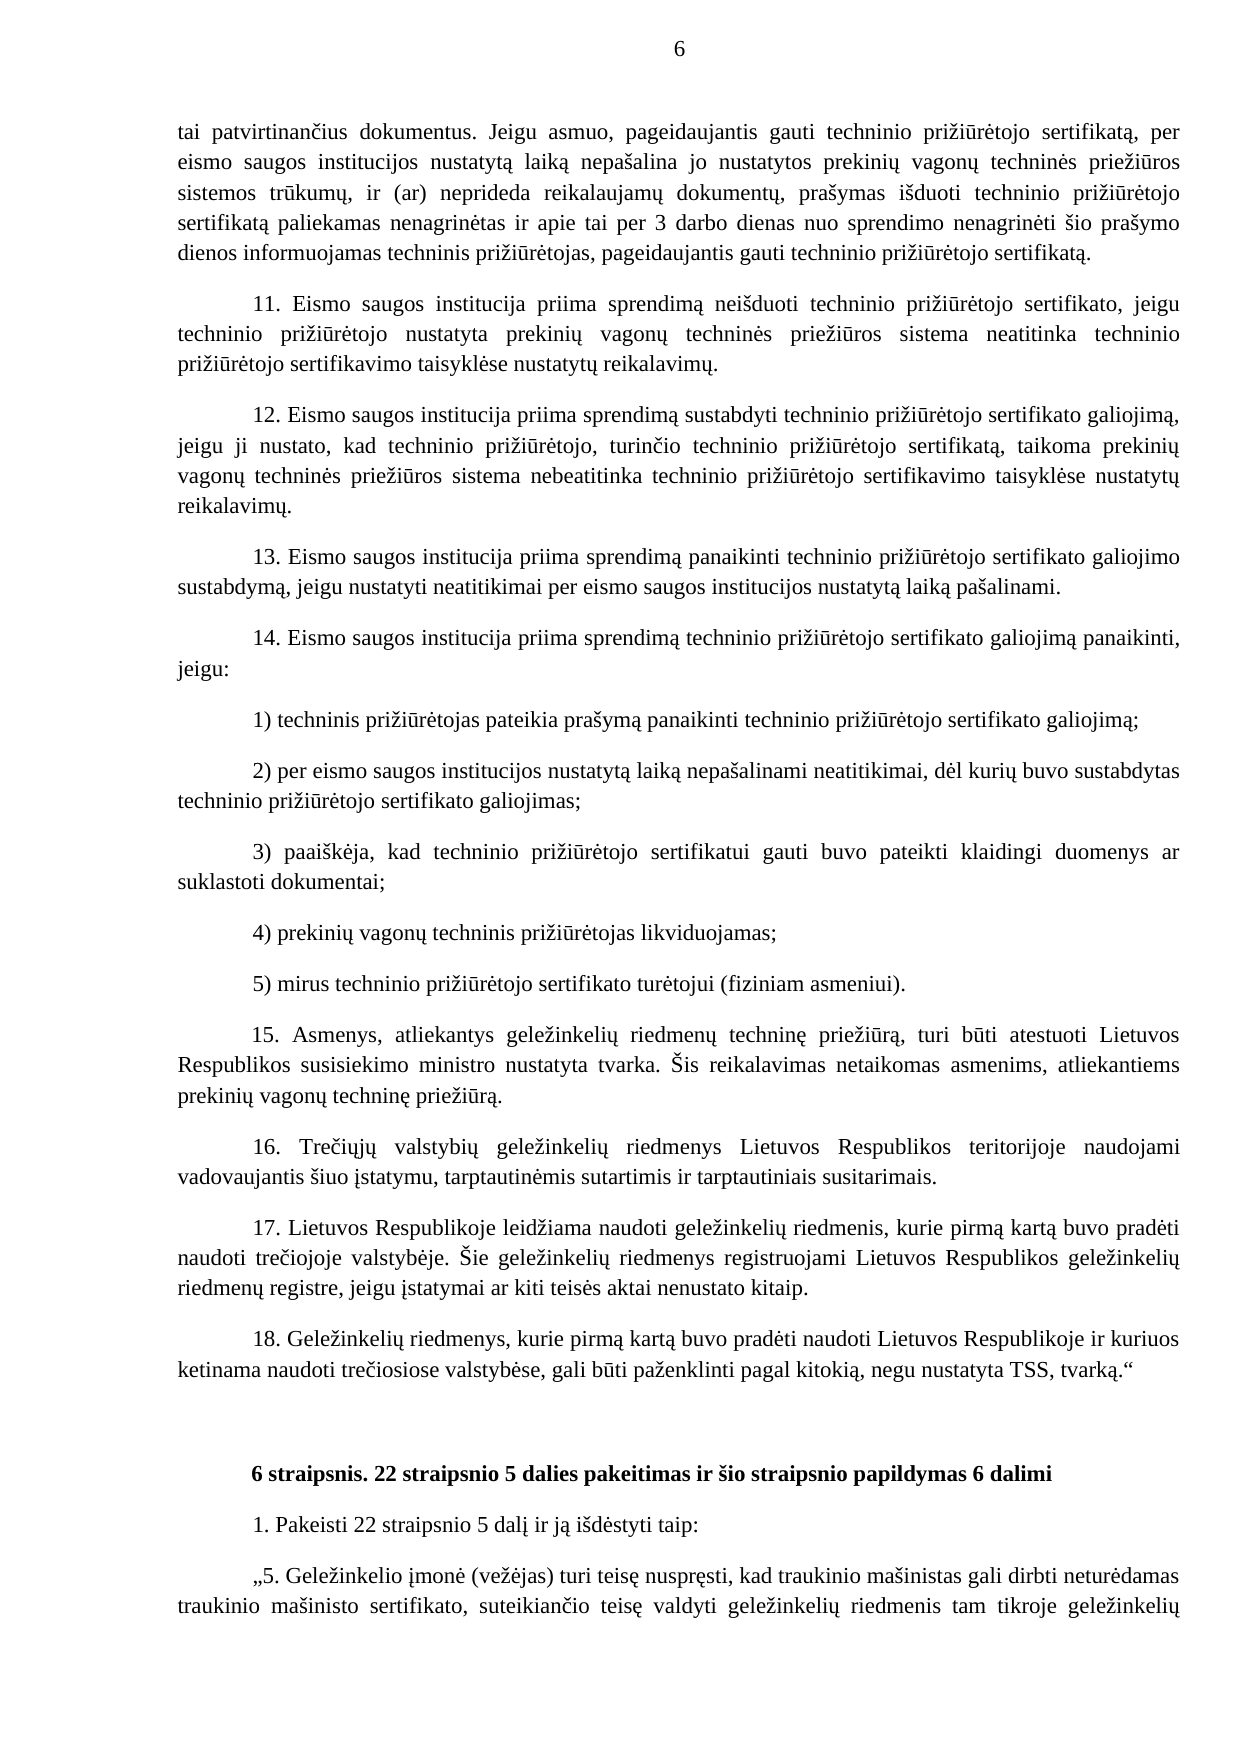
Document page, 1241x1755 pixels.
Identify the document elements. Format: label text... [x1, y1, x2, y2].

text 13. Eismo saugos institucija priima sprendimą panaikinti techninio prižiūrėtojo sertifikato galiojimo sustabdymą, jeigu nustatyti neatitikimai per eismo saugos institucijos nustatytą laiką pašalinami. [177, 543, 1181, 600]
text 2) per eismo saugos institucijos nustatytą laiką nepašalinami neatitikimai, dėl kurių buvo sustabdytas techninio prižiūrėtojo sertifikato galiojimas; [177, 757, 1181, 813]
text 14. Eismo saugos institucija priima sprendimą techninio prižiūrėtojo sertifikato galiojimą panaikinti, jeigu: [177, 624, 1181, 681]
text 1) techninis prižiūrėtojas pateikia prašymą panaikinti techninio prižiūrėtojo sertifikato galiojimą; [177, 706, 1181, 732]
text 17. Lietuvos Respublikoje leidžiama naudoti geležinkelių riedmenis, kurie pirmą kartą buvo pradėti naudoti trečiojoje valstybėje. Šie geležinkelių riedmenys registruojami Lietuvos Respublikos geležinkelių riedmenų registre, jeigu įstatymai ar kiti teisės aktai nenustato kitaip. [177, 1214, 1181, 1301]
text 15. Asmenys, atliekantys geležinkelių riedmenų techninę priežiūrą, turi būti atestuoti Lietuvos Respublikos susisiekimo ministro nustatyta tvarka. Šis reikalavimas netaikomas asmenims, atliekantiems prekinių vagonų techninę priežiūrą. [177, 1021, 1181, 1108]
text 4) prekinių vagonų techninis prižiūrėtojas likviduojamas; [177, 919, 1181, 946]
text 3) paaiškėja, kad techninio prižiūrėtojo sertifikatui gauti buvo pateikti klaidingi duomenys ar suklastoti dokumentai; [177, 838, 1181, 894]
text 1. Pakeisti 22 straipsnio 5 dalį ir ją išdėstyti taip: [177, 1511, 1181, 1537]
text 18. Geležinkelių riedmenys, kurie pirmą kartą buvo pradėti naudoti Lietuvos Respublikoje ir kuriuos ketinama naudoti trečiosiose valstybėse, gali būti paženklinti pagal kitokią, negu nustatyta TSS, tvarką.“ [177, 1325, 1181, 1382]
text 5) mirus techninio prižiūrėtojo sertifikato turėtojui (fiziniam asmeniui). [177, 970, 1181, 997]
text „5. Geležinkelio įmonė (vežėjas) turi teisę nuspręsti, kad traukinio mašinistas gali dirbti neturėdamas traukinio mašinisto sertifikato, suteikiančio teisę valdyti geležinkelių riedmenis tam tikroje geležinkelių [177, 1562, 1181, 1618]
text 12. Eismo saugos institucija priima sprendimą sustabdyti techninio prižiūrėtojo sertifikato galiojimą, jeigu ji nustato, kad techninio prižiūrėtojo, turinčio techninio prižiūrėtojo sertifikatą, taikoma prekinių vagonų techninės priežiūros sistema nebeatitinka techninio prižiūrėtojo sertifikavimo taisyklėse nustatytų reikalavimų. [177, 401, 1181, 518]
text 16. Trečiųjų valstybių geležinkelių riedmenys Lietuvos Respublikos teritorijoje naudojami vadovaujantis šiuo įstatymu, tarptautinėmis sutartimis ir tarptautiniais susitarimais. [177, 1133, 1181, 1189]
text tai patvirtinančius dokumentus. Jeigu asmuo, pageidaujantis gauti techninio prižiūrėtojo sertifikatą, per eismo saugos institucijos nustatytą laiką nepašalina jo nustatytos prekinių vagonų techninės priežiūros sistemos trūkumų, ir (ar) neprideda reikalaujamų dokumentų, prašymas išduoti techninio prižiūrėtojo sertifikatą paliekamas nenagrinėtas ir apie tai per 3 darbo dienas nuo sprendimo nenagrinėti šio prašymo dienos informuojamas techninis prižiūrėtojas, pageidaujantis gauti techninio prižiūrėtojo sertifikatą. [177, 118, 1181, 265]
text 11. Eismo saugos institucija priima sprendimą neišduoti techninio prižiūrėtojo sertifikato, jeigu techninio prižiūrėtojo nustatyta prekinių vagonų techninės priežiūros sistema neatitinka techninio prižiūrėtojo sertifikavimo taisyklėse nustatytų reikalavimų. [177, 290, 1181, 377]
text 6 straipsnis. 22 straipsnio 5 dalies pakeitimas ir šio straipsnio papildymas 6 dalimi [251, 1460, 1181, 1486]
